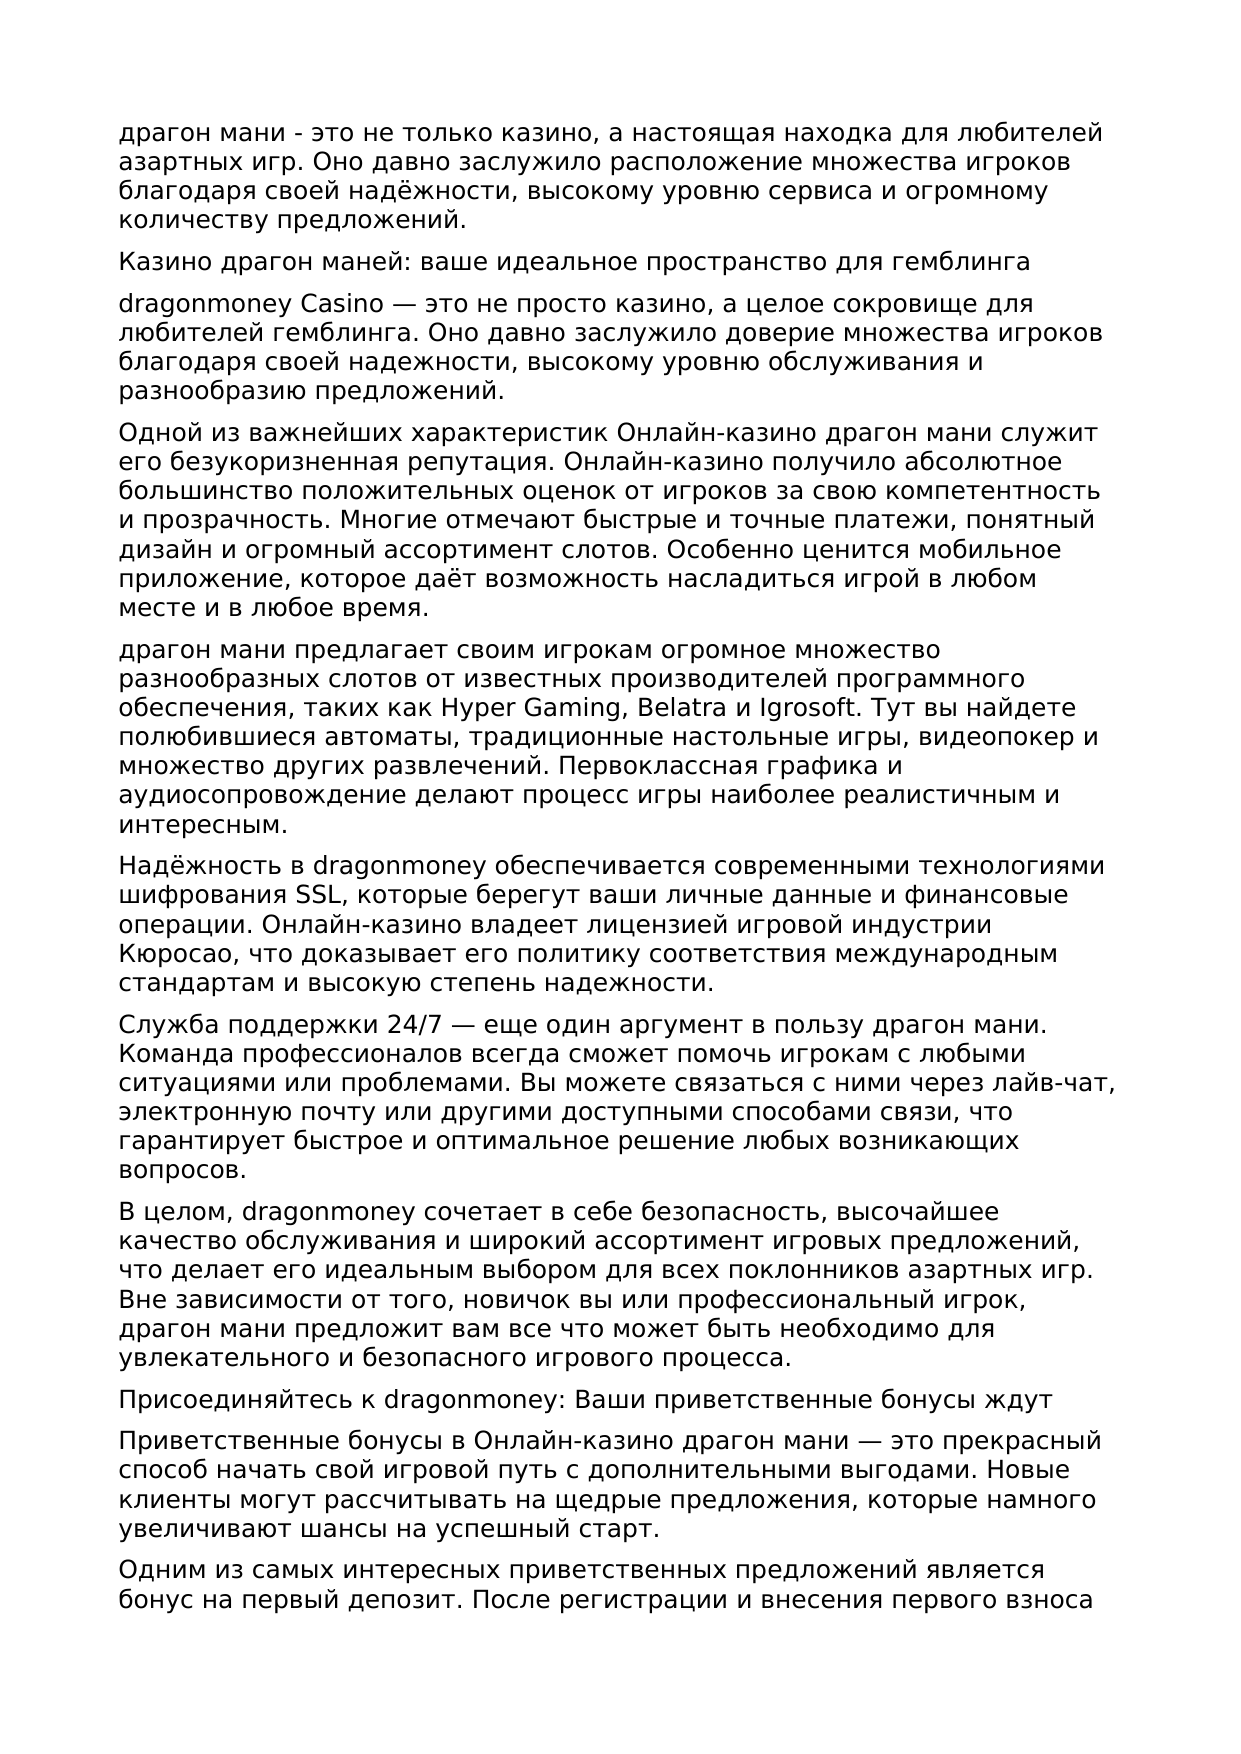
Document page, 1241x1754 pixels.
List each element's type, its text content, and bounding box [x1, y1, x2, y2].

text Одним из самых интересных приветственных предложений является бонус на первый депозит. После регистрации и внесения первого взноса [118, 1556, 1122, 1614]
text Надёжность в dragonmoney обеспечивается современными технологиями шифрования SSL, которые берегут ваши личные данные и финансовые операции. Онлайн-казино владеет лицензией игровой индустрии Кюросао, что доказывает его политику соответствия международным стандартам и высокую степень надежности. [118, 851, 1122, 997]
text Казино драгон маней: ваше идеальное пространство для гемблинга [118, 247, 1122, 276]
text Служба поддержки 24/7 — еще один аргумент в пользу драгон мани. Команда профессионалов всегда сможет помочь игрокам с любыми ситуациями или проблемами. Вы можете связаться с ними через лайв-чат, электронную почту или другими доступными способами связи, что гарантирует быстрое и оптимальное решение любых возникающих вопросов. [118, 1010, 1122, 1185]
text Приветственные бонусы в Онлайн-казино драгон мани — это прекрасный способ начать свой игровой путь с дополнительными выгодами. Новые клиенты могут рассчитывать на щедрые предложения, которые намного увеличивают шансы на успешный старт. [118, 1426, 1122, 1543]
text dragonmoney Casino — это не просто казино, а целое сокровище для любителей гемблинга. Оно давно заслужило доверие множества игроков благодаря своей надежности, высокому уровню обслуживания и разнообразию предложений. [118, 289, 1122, 406]
text Одной из важнейших характеристик Онлайн-казино драгон мани служит его безукоризненная репутация. Онлайн-казино получило абсолютное большинство положительных оценок от игроков за свою компетентность и прозрачность. Многие отмечают быстрые и точные платежи, понятный дизайн и огромный ассортимент слотов. Особенно ценится мобильное приложение, которое даёт возможность насладиться игрой в любом месте и в любое время. [118, 418, 1122, 622]
text драгон мани предлагает своим игрокам огромное множество разнообразных слотов от известных производителей программного обеспечения, таких как Hyper Gaming, Belatra и Igrosoft. Тут вы найдете полюбившиеся автоматы, традиционные настольные игры, видеопокер и множество других развлечений. Первоклассная графика и аудиосопровождение делают процесс игры наиболее реалистичным и интересным. [118, 635, 1122, 839]
text Присоединяйтесь к dragonmoney: Ваши приветственные бонусы ждут [118, 1385, 1122, 1414]
text В целом, dragonmoney сочетает в себе безопасность, высочайшее качество обслуживания и широкий ассортимент игровых предложений, что делает его идеальным выбором для всех поклонников азартных игр. Вне зависимости от того, новичок вы или профессиональный игрок, драгон мани предложит вам все что может быть необходимо для увлекательного и безопасного игрового процесса. [118, 1197, 1122, 1372]
text драгон мани - это не только казино, а настоящая находка для любителей азартных игр. Оно давно заслужило расположение множества игроков благодаря своей надёжности, высокому уровню сервиса и огромному количеству предложений. [118, 118, 1122, 235]
